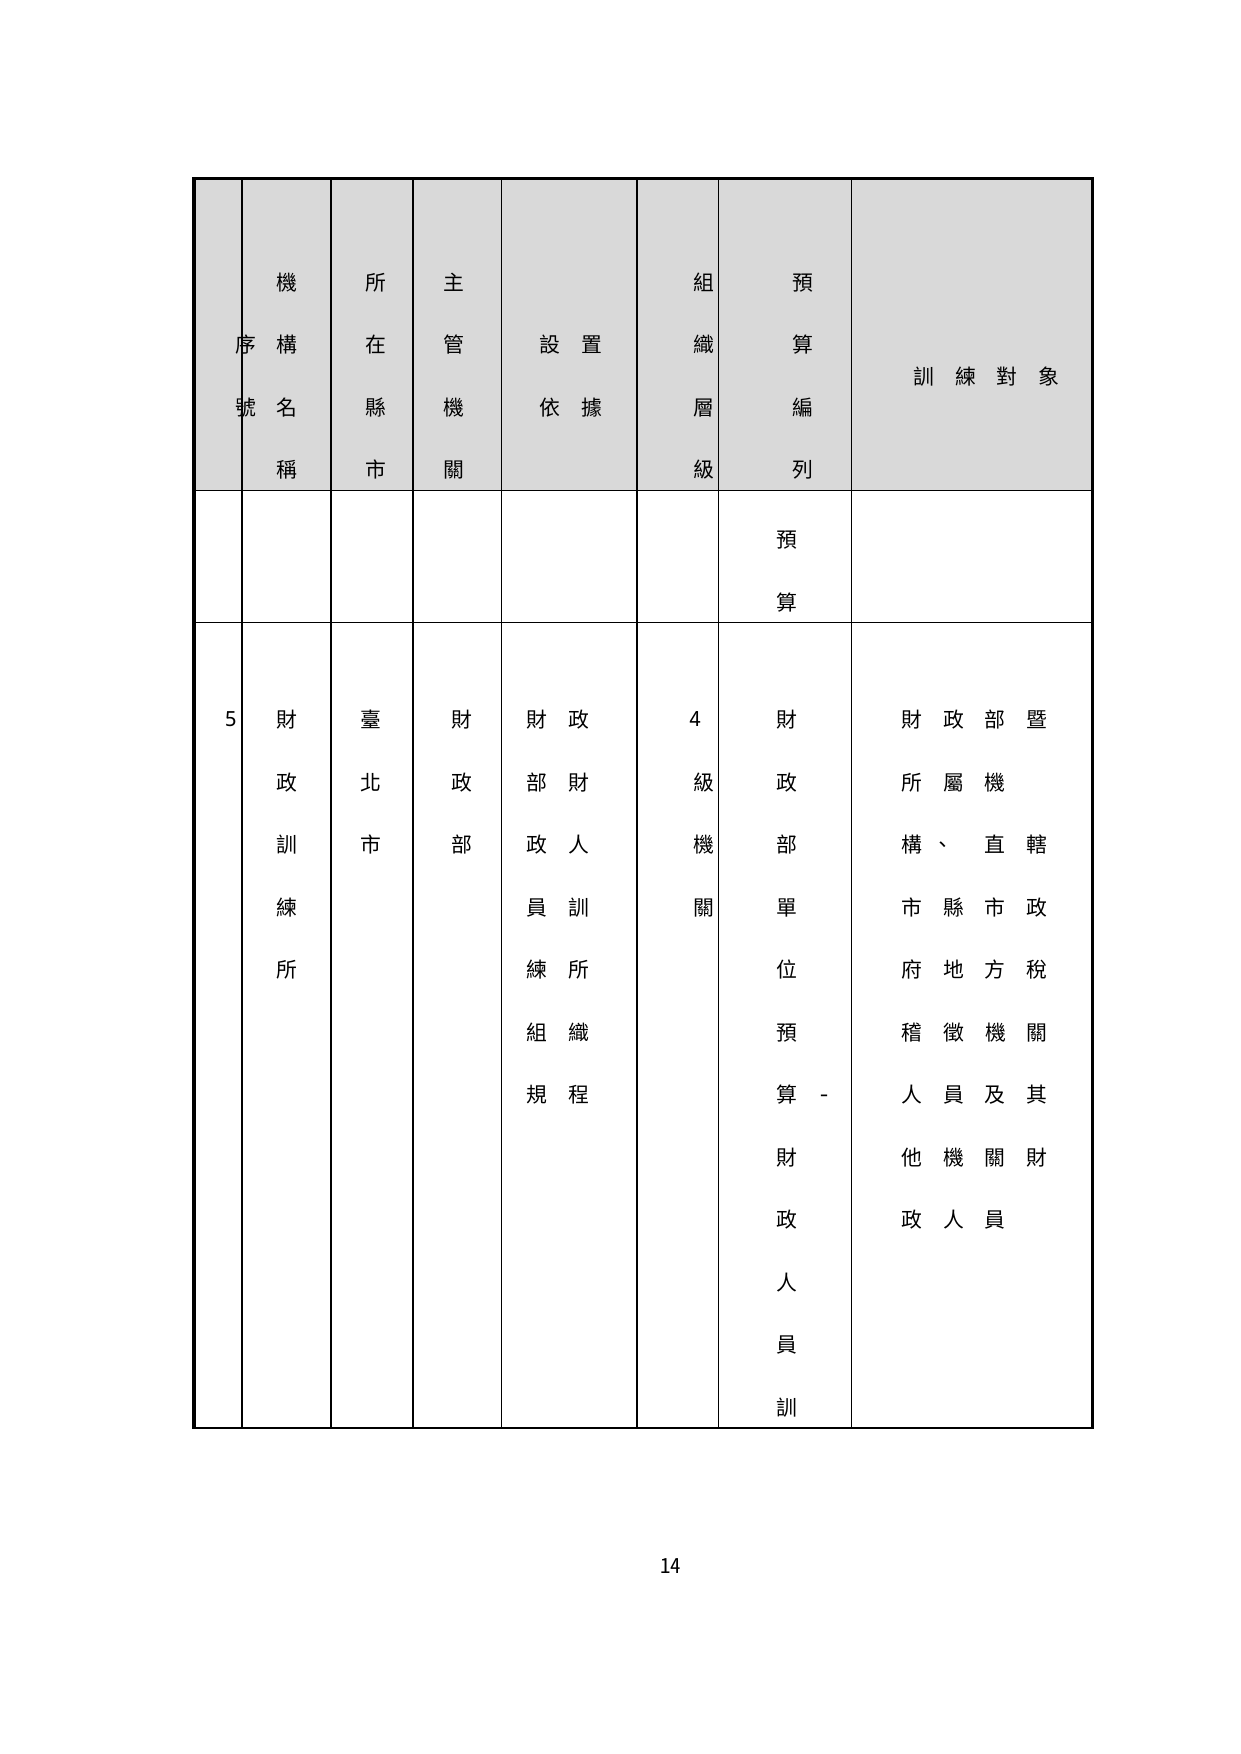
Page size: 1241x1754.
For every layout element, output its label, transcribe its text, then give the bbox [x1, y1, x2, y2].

table_cell 財政部單位預算-財政人員訓 [719, 623, 851, 1427]
table_cell 臺北市 [332, 623, 412, 1427]
table_header 機構名稱 [243, 180, 330, 490]
table_cell [502, 491, 636, 622]
table_header 設置依據 [502, 180, 636, 490]
table_cell [638, 491, 718, 622]
table_header 序號 [196, 180, 241, 490]
table_cell 財政部財政人員訓練所組織規程 [502, 623, 636, 1427]
table_cell [243, 491, 330, 622]
table_cell [196, 491, 241, 622]
table_header 主管機關 [414, 180, 501, 490]
table_header 所在縣市 [332, 180, 412, 490]
table_header 組織層級 [638, 180, 718, 490]
table_cell 財政訓練所 [243, 623, 330, 1427]
table_cell [852, 491, 1091, 622]
table_header 預算編列 [719, 180, 851, 490]
table_cell 財政部 [414, 623, 501, 1427]
table_header 訓練對象 [852, 180, 1091, 490]
table_cell 預算 [719, 491, 851, 622]
table_cell 5 [196, 623, 241, 1427]
table_cell 財政部暨所屬機構、直轄市縣市政府地方稅稽徵機關人員及其他機關財政人員 [852, 623, 1091, 1427]
table_cell [414, 491, 501, 622]
table_cell 4級機關 [638, 623, 718, 1427]
table_cell [332, 491, 412, 622]
